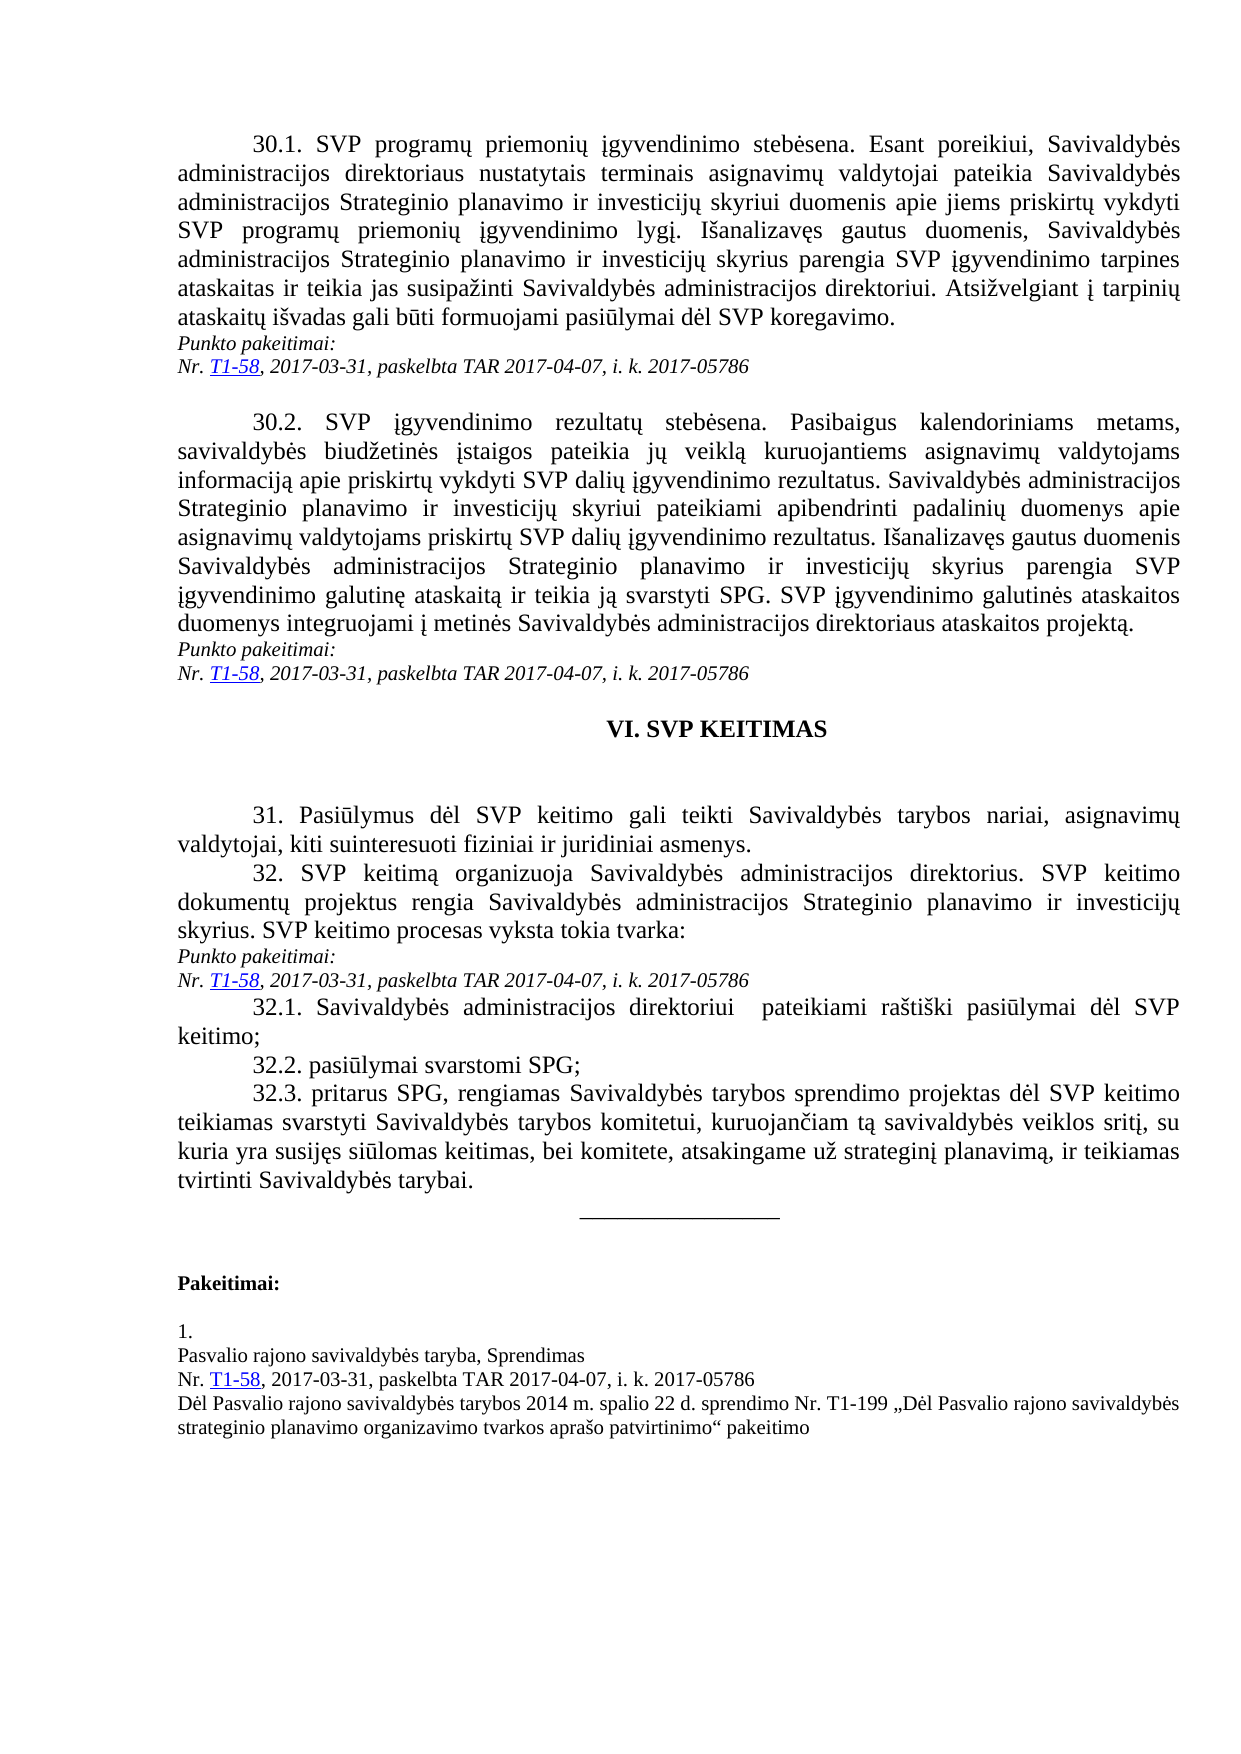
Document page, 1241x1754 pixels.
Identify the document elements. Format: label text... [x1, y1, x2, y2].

text Nr. T1-58, 2017-03-31, paskelbta TAR 2017-04-07, i. k. 2017-05786 [177, 1367, 1181, 1391]
text Punkto pakeitimai: [177, 330, 1181, 354]
text 32.3. pritarus SPG, rengiamas Savivaldybės tarybos sprendimo projektas dėl SVP keitimo teikiamas svarstyti Savivaldybės tarybos komitetui, kuruojančiam tą savivaldybės veiklos sritį, su kuria yra susijęs siūlomas keitimas, bei komitete, atsakingame už strateginį planavimą, ir teikiamas tvirtinti Savivaldybės tarybai. [177, 1078, 1181, 1193]
text ________________ [177, 1193, 1182, 1222]
text 1. [177, 1318, 1181, 1343]
text 32. SVP keitimą organizuoja Savivaldybės administracijos direktorius. SVP keitimo dokumentų projektus rengia Savivaldybės administracijos Strateginio planavimo ir investicijų skyrius. SVP keitimo procesas vyksta tokia tvarka: [177, 858, 1181, 944]
text 30.2. SVP įgyvendinimo rezultatų stebėsena. Pasibaigus kalendoriniams metams, savivaldybės biudžetinės įstaigos pateikia jų veiklą kuruojantiems asignavimų valdytojams informaciją apie priskirtų vykdyti SVP dalių įgyvendinimo rezultatus. Savivaldybės administracijos Strateginio planavimo ir investicijų skyriui pateikiami apibendrinti padalinių duomenys apie asignavimų valdytojams priskirtų SVP dalių įgyvendinimo rezultatus. Išanalizavęs gautus duomenis Savivaldybės administracijos Strateginio planavimo ir investicijų skyrius parengia SVP įgyvendinimo galutinę ataskaitą ir teikia ją svarstyti SPG. SVP įgyvendinimo galutinės ataskaitos duomenys integruojami į metinės Savivaldybės administracijos direktoriaus ataskaitos projektą. [177, 407, 1181, 637]
text Punkto pakeitimai: [177, 944, 1181, 968]
text Nr. T1-58, 2017-03-31, paskelbta TAR 2017-04-07, i. k. 2017-05786 [177, 661, 1181, 685]
text 32.2. pasiūlymai svarstomi SPG; [177, 1050, 1181, 1078]
text Nr. T1-58, 2017-03-31, paskelbta TAR 2017-04-07, i. k. 2017-05786 [177, 968, 1181, 992]
text 32.1. Savivaldybės administracijos direktoriui pateikiami raštiški pasiūlymai dėl SVP keitimo; [177, 992, 1181, 1050]
text 31. Pasiūlymus dėl SVP keitimo gali teikti Savivaldybės tarybos nariai, asignavimų valdytojai, kiti suinteresuoti fiziniai ir juridiniai asmenys. [177, 800, 1181, 858]
text Dėl Pasvalio rajono savivaldybės tarybos 2014 m. spalio 22 d. sprendimo Nr. T1-199 „Dėl Pasvalio rajono savivaldybės strateginio planavimo organizavimo tvarkos aprašo patvirtinimo“ pakeitimo [177, 1391, 1181, 1439]
text VI. SVP KEITIMAS [177, 714, 1181, 743]
text Pakeitimai: [177, 1270, 1181, 1294]
text Punkto pakeitimai: [177, 637, 1181, 661]
text Pasvalio rajono savivaldybės taryba, Sprendimas [177, 1343, 1181, 1367]
text 30.1. SVP programų priemonių įgyvendinimo stebėsena. Esant poreikiui, Savivaldybės administracijos direktoriaus nustatytais terminais asignavimų valdytojai pateikia Savivaldybės administracijos Strateginio planavimo ir investicijų skyriui duomenis apie jiems priskirtų vykdyti SVP programų priemonių įgyvendinimo lygį. Išanalizavęs gautus duomenis, Savivaldybės administracijos Strateginio planavimo ir investicijų skyrius parengia SVP įgyvendinimo tarpines ataskaitas ir teikia jas susipažinti Savivaldybės administracijos direktoriui. Atsižvelgiant į tarpinių ataskaitų išvadas gali būti formuojami pasiūlymai dėl SVP koregavimo. [177, 129, 1181, 330]
text Nr. T1-58, 2017-03-31, paskelbta TAR 2017-04-07, i. k. 2017-05786 [177, 354, 1181, 378]
